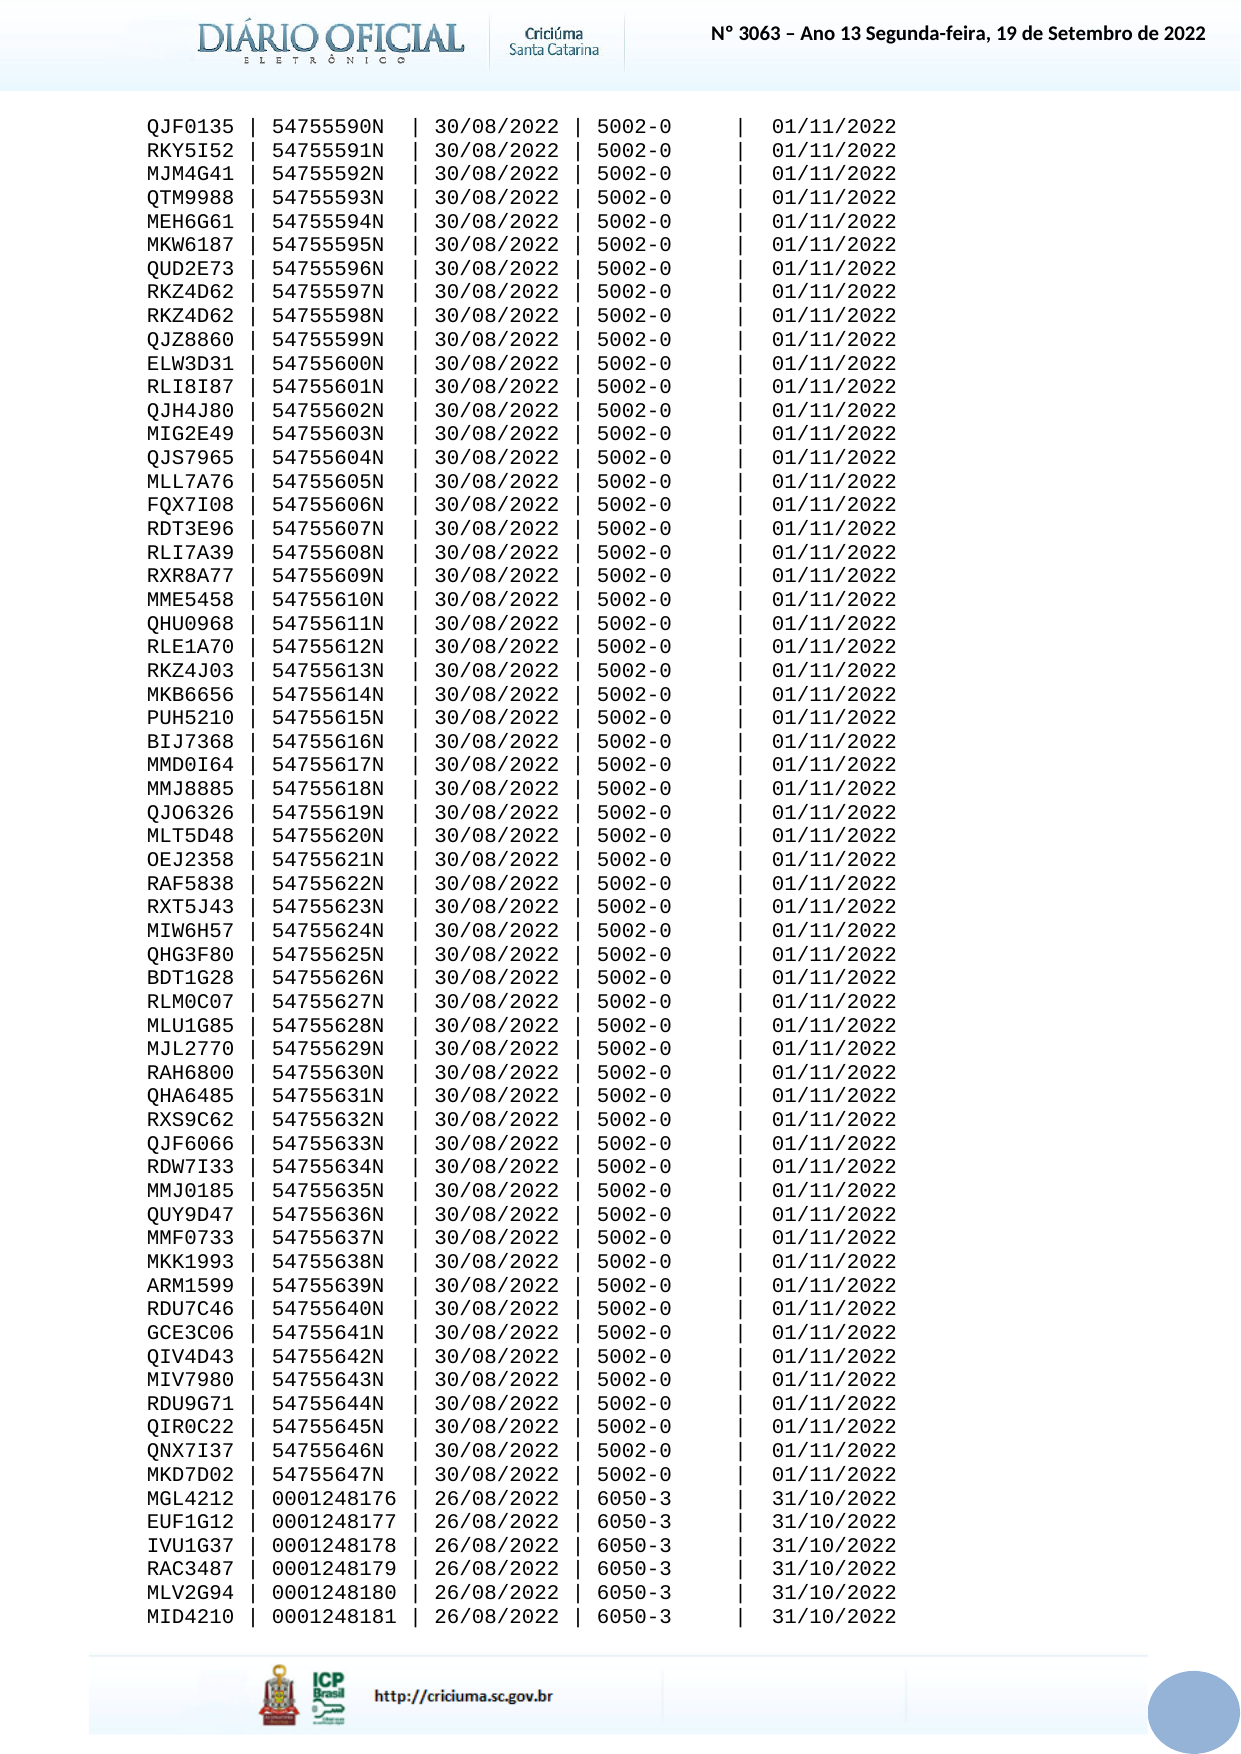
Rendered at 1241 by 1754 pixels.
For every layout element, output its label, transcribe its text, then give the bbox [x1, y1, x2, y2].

text RKZ4J03 | 54755613N | 30/08/2022 | 5002-0 | 01/11/2022 [59, 660, 1167, 683]
text FQX7I08 | 54755606N | 30/08/2022 | 5002-0 | 01/11/2022 [59, 494, 1167, 518]
text RLI7A39 | 54755608N | 30/08/2022 | 5002-0 | 01/11/2022 [59, 542, 1167, 565]
text MLT5D48 | 54755620N | 30/08/2022 | 5002-0 | 01/11/2022 [59, 825, 1167, 849]
text MLL7A76 | 54755605N | 30/08/2022 | 5002-0 | 01/11/2022 [59, 471, 1167, 494]
text BIJ7368 | 54755616N | 30/08/2022 | 5002-0 | 01/11/2022 [59, 731, 1167, 754]
text MIW6H57 | 54755624N | 30/08/2022 | 5002-0 | 01/11/2022 [59, 920, 1167, 944]
text MKB6656 | 54755614N | 30/08/2022 | 5002-0 | 01/11/2022 [59, 683, 1167, 707]
text QIR0C22 | 54755645N | 30/08/2022 | 5002-0 | 01/11/2022 [59, 1417, 1167, 1440]
text RKZ4D62 | 54755597N | 30/08/2022 | 5002-0 | 01/11/2022 [59, 282, 1167, 305]
text RLE1A70 | 54755612N | 30/08/2022 | 5002-0 | 01/11/2022 [59, 636, 1167, 660]
text RDW7I33 | 54755634N | 30/08/2022 | 5002-0 | 01/11/2022 [59, 1156, 1167, 1180]
text RAH6800 | 54755630N | 30/08/2022 | 5002-0 | 01/11/2022 [59, 1062, 1167, 1086]
text MKK1993 | 54755638N | 30/08/2022 | 5002-0 | 01/11/2022 [59, 1251, 1167, 1275]
text IVU1G37 | 0001248178 | 26/08/2022 | 6050-3 | 31/10/2022 [59, 1535, 1167, 1558]
text MLV2G94 | 0001248180 | 26/08/2022 | 6050-3 | 31/10/2022 [59, 1582, 1167, 1606]
text RDT3E96 | 54755607N | 30/08/2022 | 5002-0 | 01/11/2022 [59, 518, 1167, 542]
text QJO6326 | 54755619N | 30/08/2022 | 5002-0 | 01/11/2022 [59, 802, 1167, 825]
text RLM0C07 | 54755627N | 30/08/2022 | 5002-0 | 01/11/2022 [59, 991, 1167, 1014]
text MMJ8885 | 54755618N | 30/08/2022 | 5002-0 | 01/11/2022 [59, 778, 1167, 802]
text MME5458 | 54755610N | 30/08/2022 | 5002-0 | 01/11/2022 [59, 589, 1167, 613]
text RXT5J43 | 54755623N | 30/08/2022 | 5002-0 | 01/11/2022 [59, 896, 1167, 920]
text RXR8A77 | 54755609N | 30/08/2022 | 5002-0 | 01/11/2022 [59, 565, 1167, 589]
text QHG3F80 | 54755625N | 30/08/2022 | 5002-0 | 01/11/2022 [59, 944, 1167, 967]
text MMJ0185 | 54755635N | 30/08/2022 | 5002-0 | 01/11/2022 [59, 1180, 1167, 1204]
text MKW6187 | 54755595N | 30/08/2022 | 5002-0 | 01/11/2022 [59, 234, 1167, 258]
text RKY5I52 | 54755591N | 30/08/2022 | 5002-0 | 01/11/2022 [59, 140, 1167, 163]
text ELW3D31 | 54755600N | 30/08/2022 | 5002-0 | 01/11/2022 [59, 352, 1167, 376]
text MKD7D02 | 54755647N | 30/08/2022 | 5002-0 | 01/11/2022 [59, 1464, 1167, 1487]
text RKZ4D62 | 54755598N | 30/08/2022 | 5002-0 | 01/11/2022 [59, 305, 1167, 329]
text BDT1G28 | 54755626N | 30/08/2022 | 5002-0 | 01/11/2022 [59, 967, 1167, 991]
text MGL4212 | 0001248176 | 26/08/2022 | 6050-3 | 31/10/2022 [59, 1487, 1167, 1511]
text QHA6485 | 54755631N | 30/08/2022 | 5002-0 | 01/11/2022 [59, 1086, 1167, 1109]
text RDU7C46 | 54755640N | 30/08/2022 | 5002-0 | 01/11/2022 [59, 1298, 1167, 1322]
text QJS7965 | 54755604N | 30/08/2022 | 5002-0 | 01/11/2022 [59, 447, 1167, 471]
text MMD0I64 | 54755617N | 30/08/2022 | 5002-0 | 01/11/2022 [59, 754, 1167, 778]
text GCE3C06 | 54755641N | 30/08/2022 | 5002-0 | 01/11/2022 [59, 1322, 1167, 1346]
text EUF1G12 | 0001248177 | 26/08/2022 | 6050-3 | 31/10/2022 [59, 1511, 1167, 1535]
text QJZ8860 | 54755599N | 30/08/2022 | 5002-0 | 01/11/2022 [59, 329, 1167, 352]
text RXS9C62 | 54755632N | 30/08/2022 | 5002-0 | 01/11/2022 [59, 1109, 1167, 1133]
text QJF6066 | 54755633N | 30/08/2022 | 5002-0 | 01/11/2022 [59, 1133, 1167, 1156]
text RLI8I87 | 54755601N | 30/08/2022 | 5002-0 | 01/11/2022 [59, 376, 1167, 400]
text MIV7980 | 54755643N | 30/08/2022 | 5002-0 | 01/11/2022 [59, 1369, 1167, 1393]
text QJH4J80 | 54755602N | 30/08/2022 | 5002-0 | 01/11/2022 [59, 400, 1167, 423]
text PUH5210 | 54755615N | 30/08/2022 | 5002-0 | 01/11/2022 [59, 707, 1167, 731]
text QJF0135 | 54755590N | 30/08/2022 | 5002-0 | 01/11/2022 [59, 116, 1167, 140]
text QNX7I37 | 54755646N | 30/08/2022 | 5002-0 | 01/11/2022 [59, 1440, 1167, 1464]
text MEH6G61 | 54755594N | 30/08/2022 | 5002-0 | 01/11/2022 [59, 211, 1167, 234]
text MMF0733 | 54755637N | 30/08/2022 | 5002-0 | 01/11/2022 [59, 1227, 1167, 1251]
text MJM4G41 | 54755592N | 30/08/2022 | 5002-0 | 01/11/2022 [59, 163, 1167, 187]
text RAC3487 | 0001248179 | 26/08/2022 | 6050-3 | 31/10/2022 [59, 1558, 1167, 1582]
text RAF5838 | 54755622N | 30/08/2022 | 5002-0 | 01/11/2022 [59, 873, 1167, 896]
text MLU1G85 | 54755628N | 30/08/2022 | 5002-0 | 01/11/2022 [59, 1014, 1167, 1038]
text QUY9D47 | 54755636N | 30/08/2022 | 5002-0 | 01/11/2022 [59, 1204, 1167, 1227]
text QUD2E73 | 54755596N | 30/08/2022 | 5002-0 | 01/11/2022 [59, 258, 1167, 282]
text QIV4D43 | 54755642N | 30/08/2022 | 5002-0 | 01/11/2022 [59, 1346, 1167, 1369]
text QHU0968 | 54755611N | 30/08/2022 | 5002-0 | 01/11/2022 [59, 613, 1167, 636]
text RDU9G71 | 54755644N | 30/08/2022 | 5002-0 | 01/11/2022 [59, 1393, 1167, 1417]
text ARM1599 | 54755639N | 30/08/2022 | 5002-0 | 01/11/2022 [59, 1275, 1167, 1298]
text QTM9988 | 54755593N | 30/08/2022 | 5002-0 | 01/11/2022 [59, 187, 1167, 211]
text MJL2770 | 54755629N | 30/08/2022 | 5002-0 | 01/11/2022 [59, 1038, 1167, 1062]
text OEJ2358 | 54755621N | 30/08/2022 | 5002-0 | 01/11/2022 [59, 849, 1167, 873]
text MID4210 | 0001248181 | 26/08/2022 | 6050-3 | 31/10/2022 [59, 1606, 1167, 1629]
text MIG2E49 | 54755603N | 30/08/2022 | 5002-0 | 01/11/2022 [59, 423, 1167, 447]
